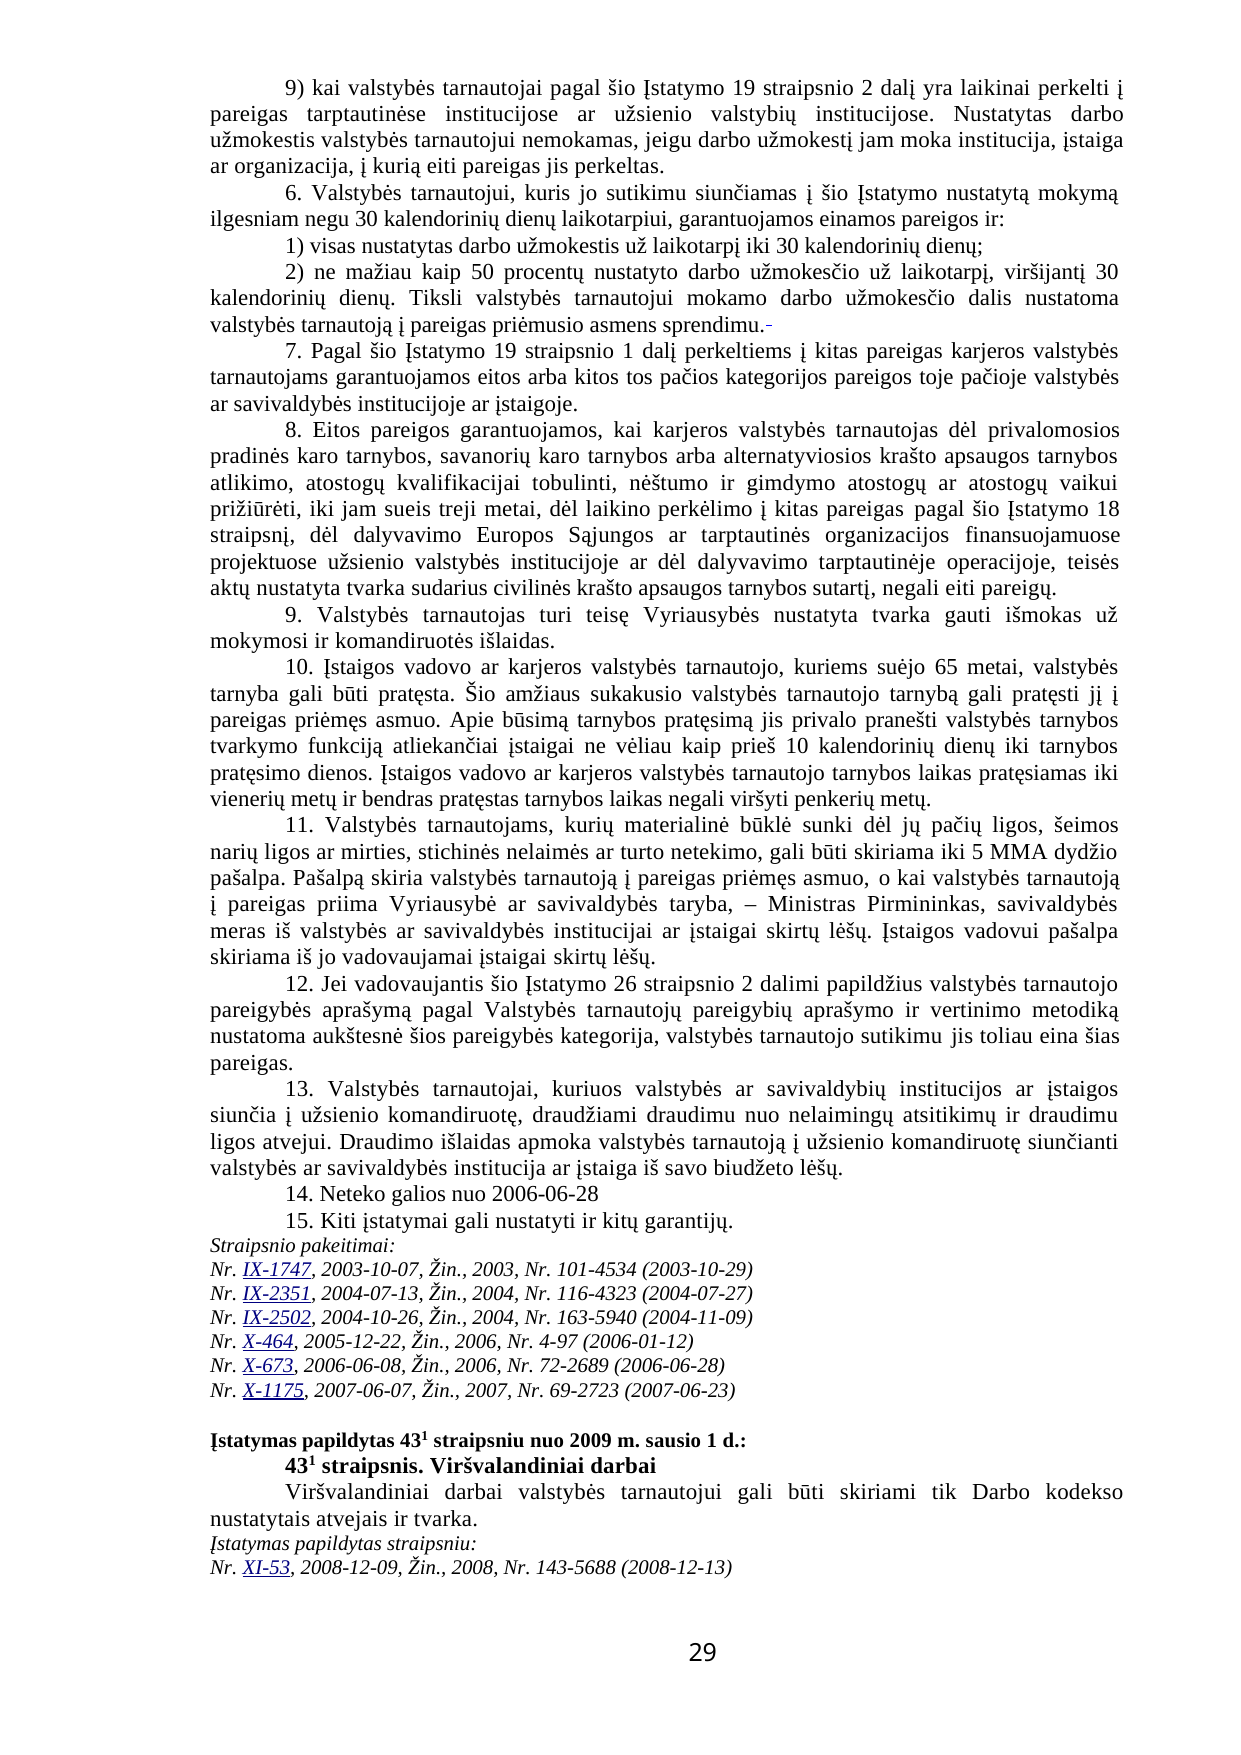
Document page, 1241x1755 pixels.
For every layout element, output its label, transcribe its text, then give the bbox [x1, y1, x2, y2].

text 9. Valstybės tarnautojas turi teisę Vyriausybės nustatyta tvarka gauti išmokas už mokymosi ir komandiruotės išlaidas. [210, 601, 1120, 653]
text Nr. X-464, 2005-12-22, Žin., 2006, Nr. 4-97 (2006-01-12) [210, 1329, 1120, 1353]
text 11. Valstybės tarnautojams, kurių materialinė būklė sunki dėl jų pačių ligos, šeimos narių ligos ar mirties, stichinės nelaimės ar turto netekimo, gali būti skiriama iki 5 MMA dydžio pašalpa. Pašalpą skiria valstybės tarnautoją į pareigas priėmęs asmuo, o kai valstybės tarnautoją į pareigas priima Vyriausybė ar savivaldybės taryba, – Ministras Pirmininkas, savivaldybės meras iš valstybės ar savivaldybės institucijai ar įstaigai skirtų lėšų. Įstaigos vadovui pašalpa skiriama iš jo vadovaujamai įstaigai skirtų lėšų. [210, 811, 1120, 969]
text Nr. IX-2502, 2004-10-26, Žin., 2004, Nr. 163-5940 (2004-11-09) [210, 1305, 1120, 1329]
text 13. Valstybės tarnautojai, kuriuos valstybės ar savivaldybių institucijos ar įstaigos siunčia į užsienio komandiruotę, draudžiami draudimu nuo nelaimingų atsitikimų ir draudimu ligos atvejui. Draudimo išlaidas apmoka valstybės tarnautoją į užsienio komandiruotę siunčianti valstybės ar savivaldybės institucija ar įstaiga iš savo biudžeto lėšų. [210, 1075, 1120, 1180]
text Nr. IX-1747, 2003-10-07, Žin., 2003, Nr. 101-4534 (2003-10-29) [210, 1257, 1120, 1281]
text 14. Neteko galios nuo 2006-06-28 [210, 1180, 1120, 1207]
text 15. Kiti įstatymai gali nustatyti ir kitų garantijų. [210, 1207, 1126, 1233]
text Nr. IX-2351, 2004-07-13, Žin., 2004, Nr. 116-4323 (2004-07-27) [210, 1281, 1120, 1305]
text 10. Įstaigos vadovo ar karjeros valstybės tarnautojo, kuriems suėjo 65 metai, valstybės tarnyba gali būti pratęsta. Šio amžiaus sukakusio valstybės tarnautojo tarnybą gali pratęsti jį į pareigas priėmęs asmuo. Apie būsimą tarnybos pratęsimą jis privalo pranešti valstybės tarnybos tvarkymo funkciją atliekančiai įstaigai ne vėliau kaip prieš 10 kalendorinių dienų iki tarnybos pratęsimo dienos. Įstaigos vadovo ar karjeros valstybės tarnautojo tarnybos laikas pratęsiamas iki vienerių metų ir bendras pratęstas tarnybos laikas negali viršyti penkerių metų. [210, 653, 1120, 811]
text Nr. X-673, 2006-06-08, Žin., 2006, Nr. 72-2689 (2006-06-28) [210, 1353, 1120, 1377]
text 8. Eitos pareigos garantuojamos, kai karjeros valstybės tarnautojas dėl privalomosios pradinės karo tarnybos, savanorių karo tarnybos arba alternatyviosios krašto apsaugos tarnybos atlikimo, atostogų kvalifikacijai tobulinti, nėštumo ir gimdymo atostogų ar atostogų vaikui prižiūrėti, iki jam sueis treji metai, dėl laikino perkėlimo į kitas pareigas pagal šio Įstatymo 18 straipsnį, dėl dalyvavimo Europos Sąjungos ar tarptautinės organizacijos finansuojamuose projektuose užsienio valstybės institucijoje ar dėl dalyvavimo tarptautinėje operacijoje, teisės aktų nustatyta tvarka sudarius civilinės krašto apsaugos tarnybos sutartį, negali eiti pareigų. [210, 416, 1120, 601]
text Nr. X-1175, 2007-06-07, Žin., 2007, Nr. 69-2723 (2007-06-23) [210, 1377, 1120, 1402]
text 12. Jei vadovaujantis šio Įstatymo 26 straipsnio 2 dalimi papildžius valstybės tarnautojo pareigybės aprašymą pagal Valstybės tarnautojų pareigybių aprašymo ir vertinimo metodiką nustatoma aukštesnė šios pareigybės kategorija, valstybės tarnautojo sutikimu jis toliau eina šias pareigas. [210, 969, 1120, 1075]
text 7. Pagal šio Įstatymo 19 straipsnio 1 dalį perkeltiems į kitas pareigas karjeros valstybės tarnautojams garantuojamos eitos arba kitos tos pačios kategorijos pareigos toje pačioje valstybės ar savivaldybės institucijoje ar įstaigoje. [210, 337, 1120, 416]
text 2) ne mažiau kaip 50 procentų nustatyto darbo užmokesčio už laikotarpį, viršijantį 30 kalendorinių dienų. Tiksli valstybės tarnautojui mokamo darbo užmokesčio dalis nustatoma valstybės tarnautoją į pareigas priėmusio asmens sprendimu. [210, 258, 1120, 337]
text Straipsnio pakeitimai: [210, 1233, 1126, 1257]
text Nr. XI-53, 2008-12-09, Žin., 2008, Nr. 143-5688 (2008-12-13) [210, 1555, 1120, 1579]
text 9) kai valstybės tarnautojai pagal šio Įstatymo 19 straipsnio 2 dalį yra laikinai perkelti į pareigas tarptautinėse institucijose ar užsienio valstybių institucijose. Nustatytas darbo užmokestis valstybės tarnautojui nemokamas, jeigu darbo užmokestį jam moka institucija, įstaiga ar organizacija, į kurią eiti pareigas jis perkeltas. [210, 73, 1126, 179]
text Viršvalandiniai darbai valstybės tarnautojui gali būti skiriami tik Darbo kodekso nustatytais atvejais ir tvarka. [210, 1478, 1126, 1531]
text 1) visas nustatytas darbo užmokestis už laikotarpį iki 30 kalendorinių dienų; [210, 232, 1120, 258]
text 6. Valstybės tarnautojui, kuris jo sutikimu siunčiamas į šio Įstatymo nustatytą mokymą ilgesniam negu 30 kalendorinių dienų laikotarpiui, garantuojamos einamos pareigos ir: [210, 179, 1120, 232]
text Įstatymas papildytas 431 straipsniu nuo 2009 m. sausio 1 d.: [210, 1428, 1120, 1452]
text 431 straipsnis. Viršvalandiniai darbai [210, 1452, 1120, 1478]
text Įstatymas papildytas straipsniu: [210, 1531, 1126, 1555]
